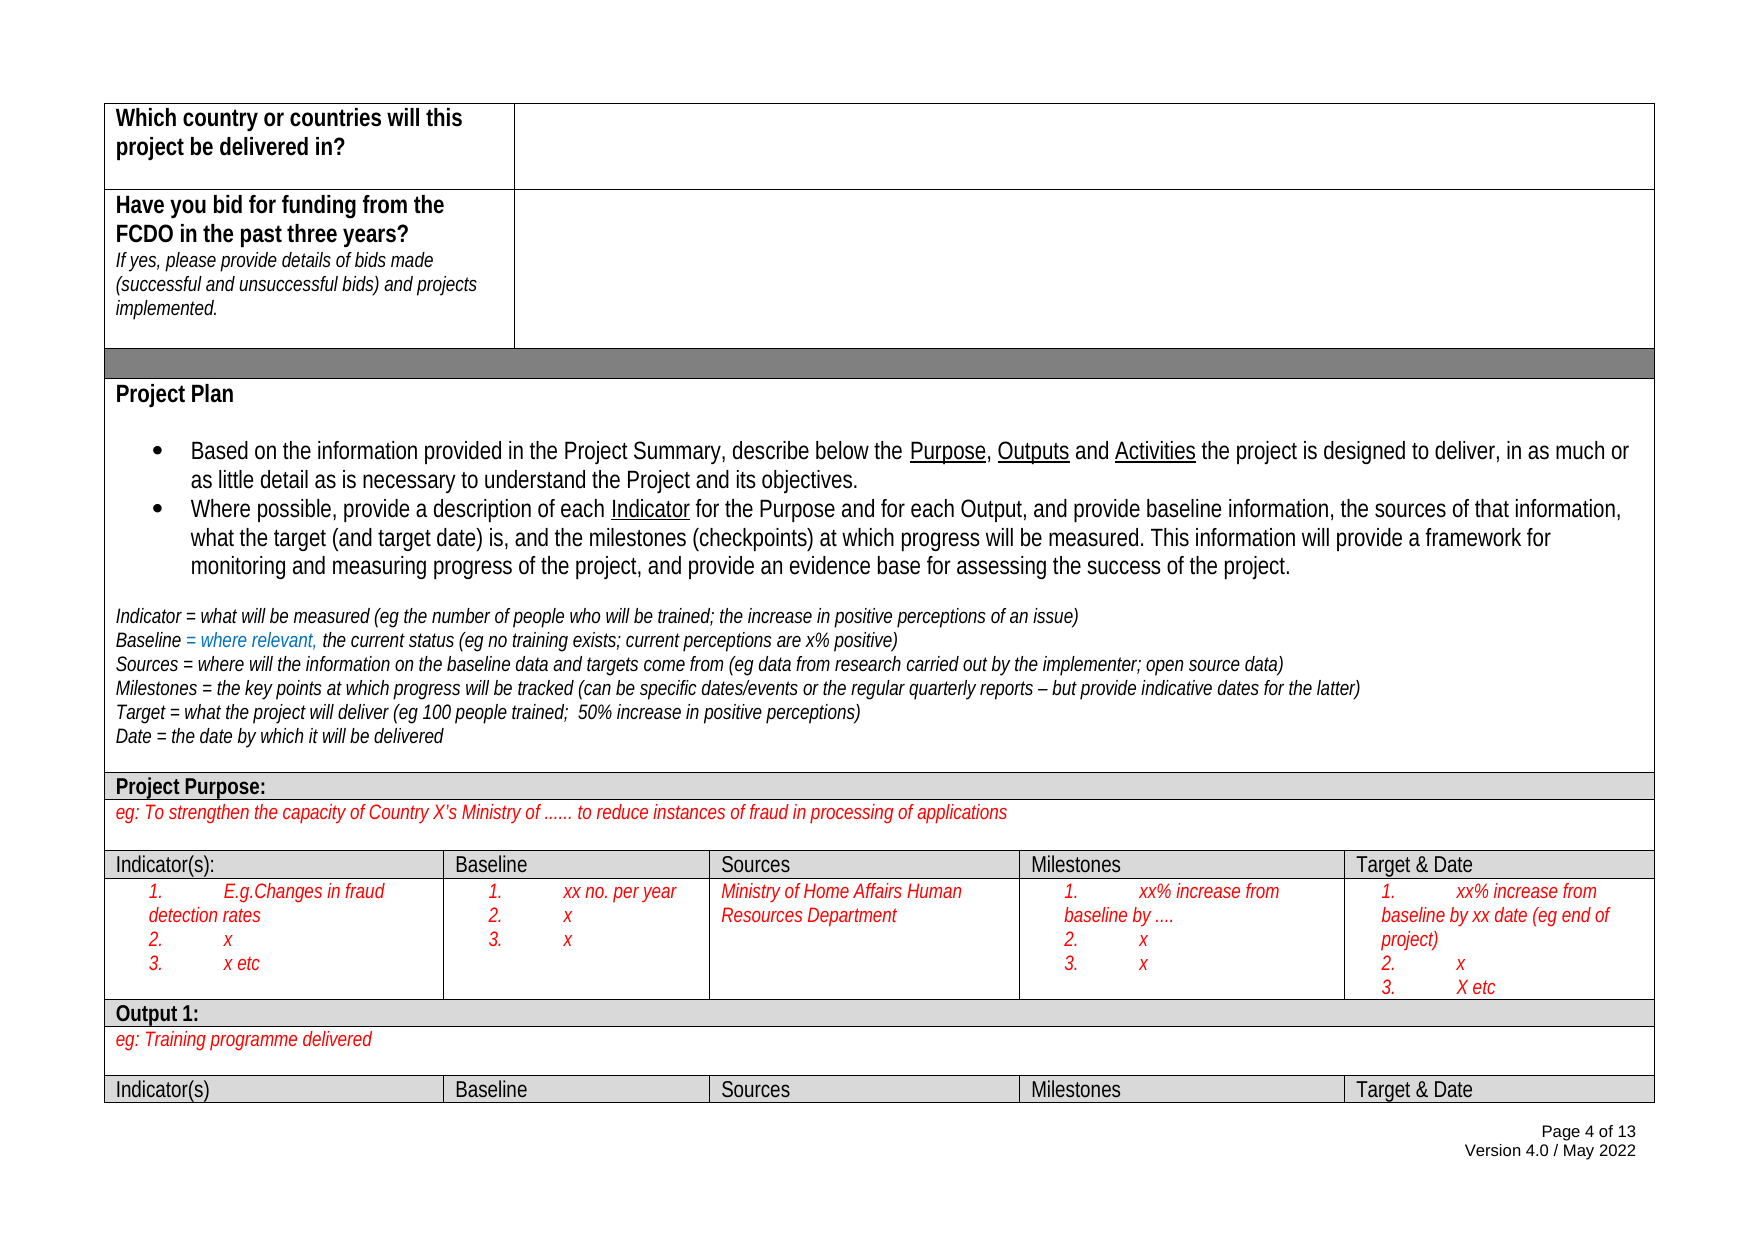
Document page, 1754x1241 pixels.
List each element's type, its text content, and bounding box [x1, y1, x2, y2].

table_cell xx no. per year x x [444, 879, 709, 998]
table_cell Project Purpose: [105, 773, 1654, 799]
table_cell Project Plan Based on the information provided in the Project Summary, describe below the Purpose, Outputs and Activities the project is designed to deliver, in as much or as little detail as is necessary to understand the Project and its objectives. Where possible, provide a description of each Indicator for the Purpose and for each Output, and provide baseline information, the sources of that information, what the target (and target date) is, and the milestones (checkpoints) at which progress will be measured. This information will provide a framework for monitoring and measuring progress of the project, and provide an evidence base for assessing the success of the project. Indicator = what will be measured (eg the number of people who will be trained; the increase in positive perceptions of an issue) Baseline = where relevant, the current status (eg no training exists; current perceptions are x% positive) Sources = where will the information on the baseline data and targets come from (eg data from research carried out by the implementer; open source data) Milestones = the key points at which progress will be tracked (can be specific dates/events or the regular quarterly reports – but provide indicative dates for the latter) Target = what the project will deliver (eg 100 people trained; 50% increase in positive perceptions) Date = the date by which it will be delivered [105, 379, 1654, 772]
table_header [515, 104, 1654, 189]
table_cell Milestones [1020, 851, 1344, 878]
table_cell Sources [710, 851, 1019, 878]
table_cell [105, 349, 1654, 378]
table_cell E.g.Changes in fraud detection rates x x etc [105, 879, 443, 998]
table_cell [515, 190, 1654, 348]
table_cell eg: Training programme delivered [105, 1027, 1654, 1075]
table_cell Ministry of Home Affairs Human Resources Department [710, 879, 1019, 998]
table_header Which country or countries will this project be delivered in? [105, 104, 514, 189]
table_cell Target & Date [1345, 1076, 1654, 1102]
table_cell eg: To strengthen the capacity of Country X’s Ministry of ...... to reduce instances of fraud in processing of applications [105, 800, 1654, 850]
table_cell Milestones [1020, 1076, 1344, 1102]
table_cell Target & Date [1345, 851, 1654, 878]
table_cell xx% increase from baseline by .... x x [1020, 879, 1344, 998]
table_cell xx% increase from baseline by xx date (eg end of project) x X etc [1345, 879, 1654, 998]
table_cell Indicator(s) [105, 1076, 443, 1102]
table_cell Have you bid for funding from the FCDO in the past three years? If yes, please provide details of bids made (successful and unsuccessful bids) and projects implemented. [105, 190, 514, 348]
table_cell Baseline [444, 851, 709, 878]
table_cell Output 1: [105, 1000, 1654, 1026]
table_cell Sources [710, 1076, 1019, 1102]
table_cell Baseline [444, 1076, 709, 1102]
table_cell Indicator(s): [105, 851, 443, 878]
